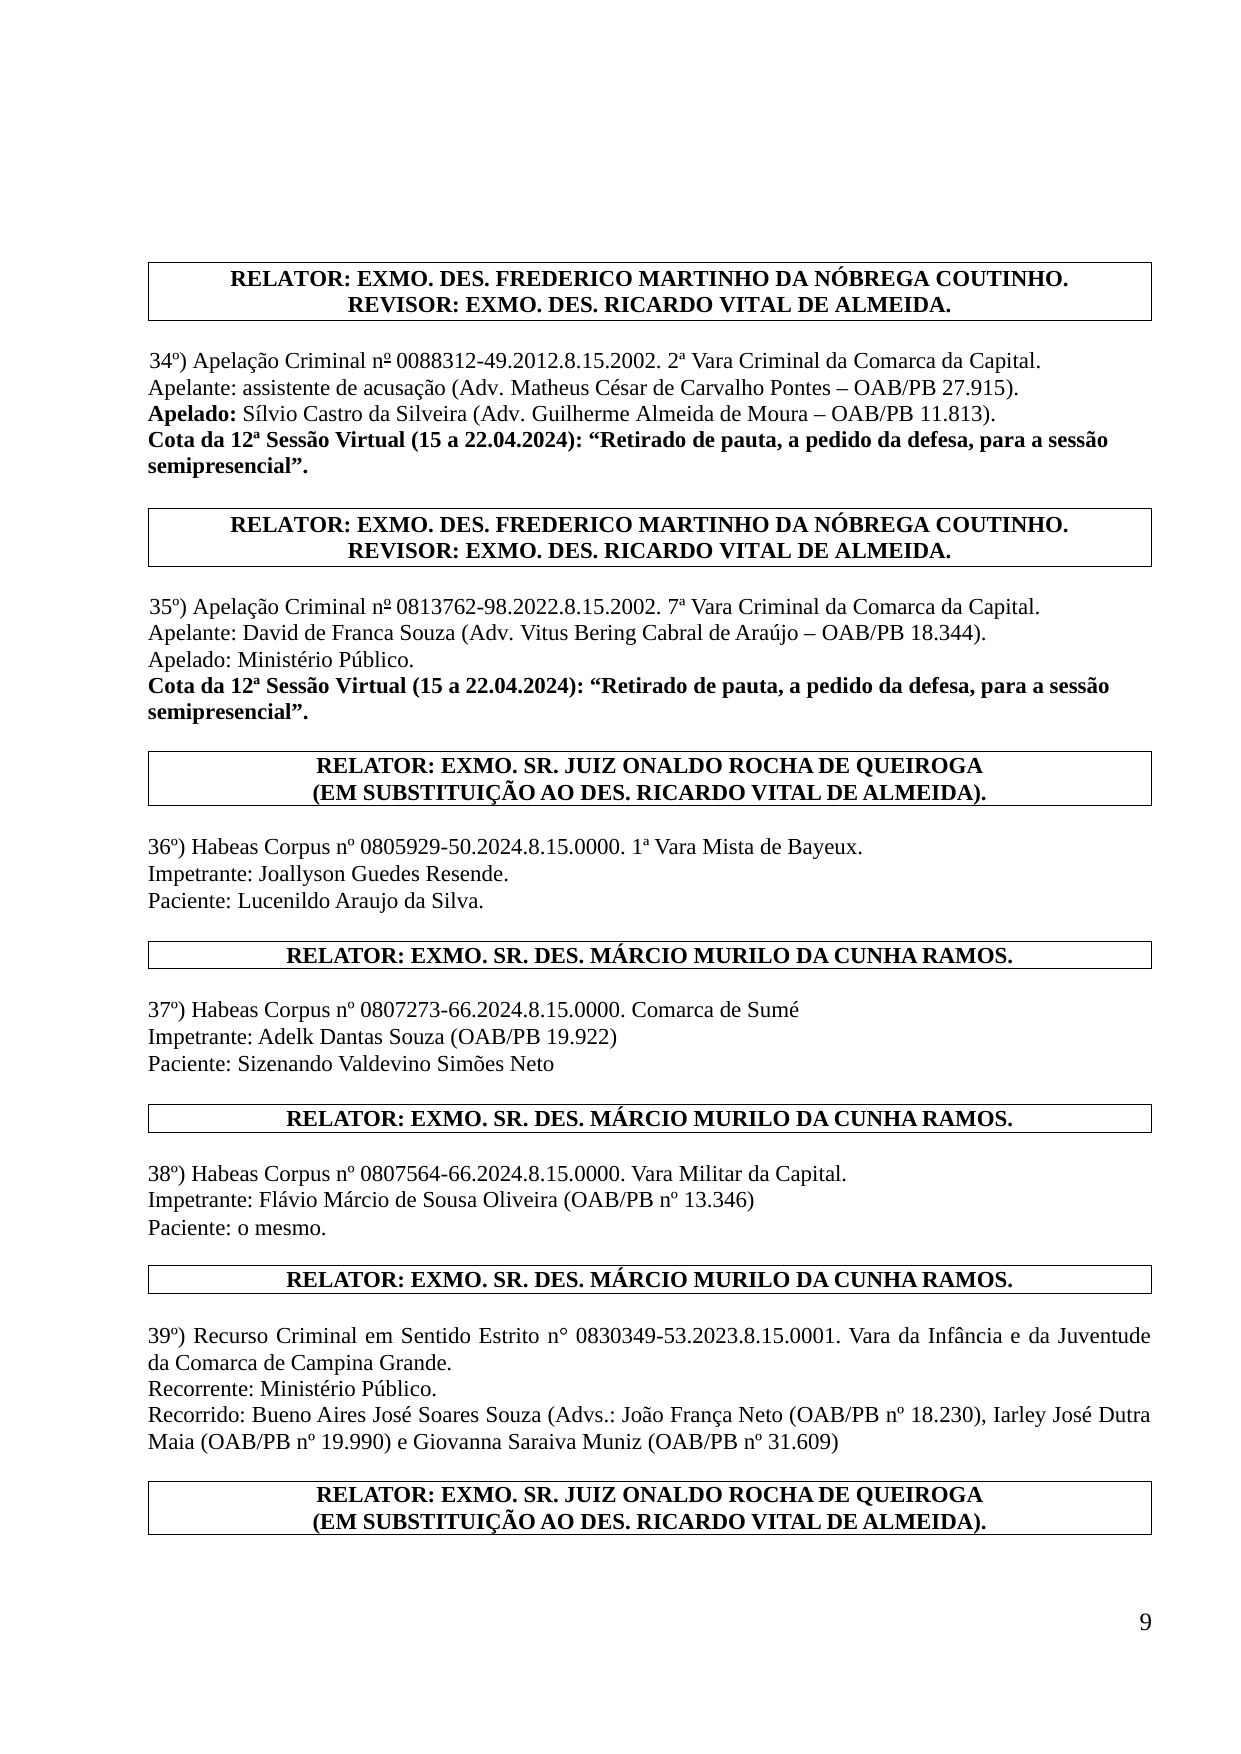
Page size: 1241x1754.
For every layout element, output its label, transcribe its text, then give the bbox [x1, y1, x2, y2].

text Impetrante: Adelk Dantas Souza (OAB/PB 19.922) [148, 1023, 1152, 1049]
text REVISOR: EXMO. DES. RICARDO VITAL DE ALMEIDA. [149, 291, 1151, 320]
text Impetrante: Flávio Márcio de Sousa Oliveira (OAB/PB nº 13.346) [148, 1187, 1152, 1213]
text Apelado: Ministério Público. [148, 646, 1152, 672]
text Paciente: o mesmo. [148, 1213, 1152, 1240]
text RELATOR: EXMO. SR. JUIZ ONALDO ROCHA DE QUEIROGA [149, 752, 1151, 777]
text REVISOR: EXMO. DES. RICARDO VITAL DE ALMEIDA. [149, 537, 1151, 566]
text Paciente: Sizenando Valdevino Simões Neto [148, 1050, 1152, 1077]
text Paciente: Lucenildo Araujo da Silva. [148, 887, 1152, 913]
text Cota da 12ª Sessão Virtual (15 a 22.04.2024): “Retirado de pauta, a pedido da defesa, para a sessão semipresencial”. [148, 426, 1152, 479]
text 39º) Recurso Criminal em Sentido Estrito n° 0830349-53.2023.8.15.0001. Vara da Infância e da Juventude da Comarca de Campina Grande. [148, 1322, 1152, 1375]
text 36º) Habeas Corpus nº 0805929-50.2024.8.15.0000. 1ª Vara Mista de Bayeux. [148, 833, 1152, 859]
text Apelante: assistente de acusação (Adv. Matheus César de Carvalho Pontes – OAB/PB 27.915). [148, 373, 1152, 400]
text (EM SUBSTITUIÇÃO AO DES. RICARDO VITAL DE ALMEIDA). [149, 777, 1151, 805]
text RELATOR: EXMO. DES. FREDERICO MARTINHO DA NÓBREGA COUTINHO. [149, 509, 1151, 537]
text (EM SUBSTITUIÇÃO AO DES. RICARDO VITAL DE ALMEIDA). [149, 1507, 1151, 1534]
text 37º) Habeas Corpus nº 0807273-66.2024.8.15.0000. Comarca de Sumé [148, 996, 1152, 1023]
text 34º) Apelação Criminal nº 0088312-49.2012.8.15.2002. 2ª Vara Criminal da Comarca da Capital. [149, 347, 1152, 373]
text RELATOR: EXMO. SR. DES. MÁRCIO MURILO DA CUNHA RAMOS. [149, 1105, 1151, 1132]
text Recorrido: Bueno Aires José Soares Souza (Advs.: João França Neto (OAB/PB nº 18.230), Iarley José Dutra Maia (OAB/PB nº 19.990) e Giovanna Saraiva Muniz (OAB/PB nº 31.609) [148, 1401, 1152, 1454]
text Apelado: Sílvio Castro da Silveira (Adv. Guilherme Almeida de Moura – OAB/PB 11.813). [148, 400, 1152, 426]
text Recorrente: Ministério Público. [148, 1375, 1152, 1401]
text Apelante: David de Franca Souza (Adv. Vitus Bering Cabral de Araújo – OAB/PB 18.344). [148, 619, 1152, 646]
text 35º) Apelação Criminal nº 0813762-98.2022.8.15.2002. 7ª Vara Criminal da Comarca da Capital. [149, 593, 1152, 619]
text RELATOR: EXMO. SR. DES. MÁRCIO MURILO DA CUNHA RAMOS. [149, 1266, 1151, 1293]
text Impetrante: Joallyson Guedes Resende. [148, 860, 1152, 886]
text RELATOR: EXMO. SR. JUIZ ONALDO ROCHA DE QUEIROGA [149, 1482, 1151, 1507]
text Cota da 12ª Sessão Virtual (15 a 22.04.2024): “Retirado de pauta, a pedido da defesa, para a sessão semipresencial”. [148, 672, 1152, 725]
text RELATOR: EXMO. SR. DES. MÁRCIO MURILO DA CUNHA RAMOS. [149, 942, 1151, 968]
text RELATOR: EXMO. DES. FREDERICO MARTINHO DA NÓBREGA COUTINHO. [149, 263, 1151, 291]
text 38º) Habeas Corpus nº 0807564-66.2024.8.15.0000. Vara Militar da Capital. [148, 1159, 1152, 1186]
